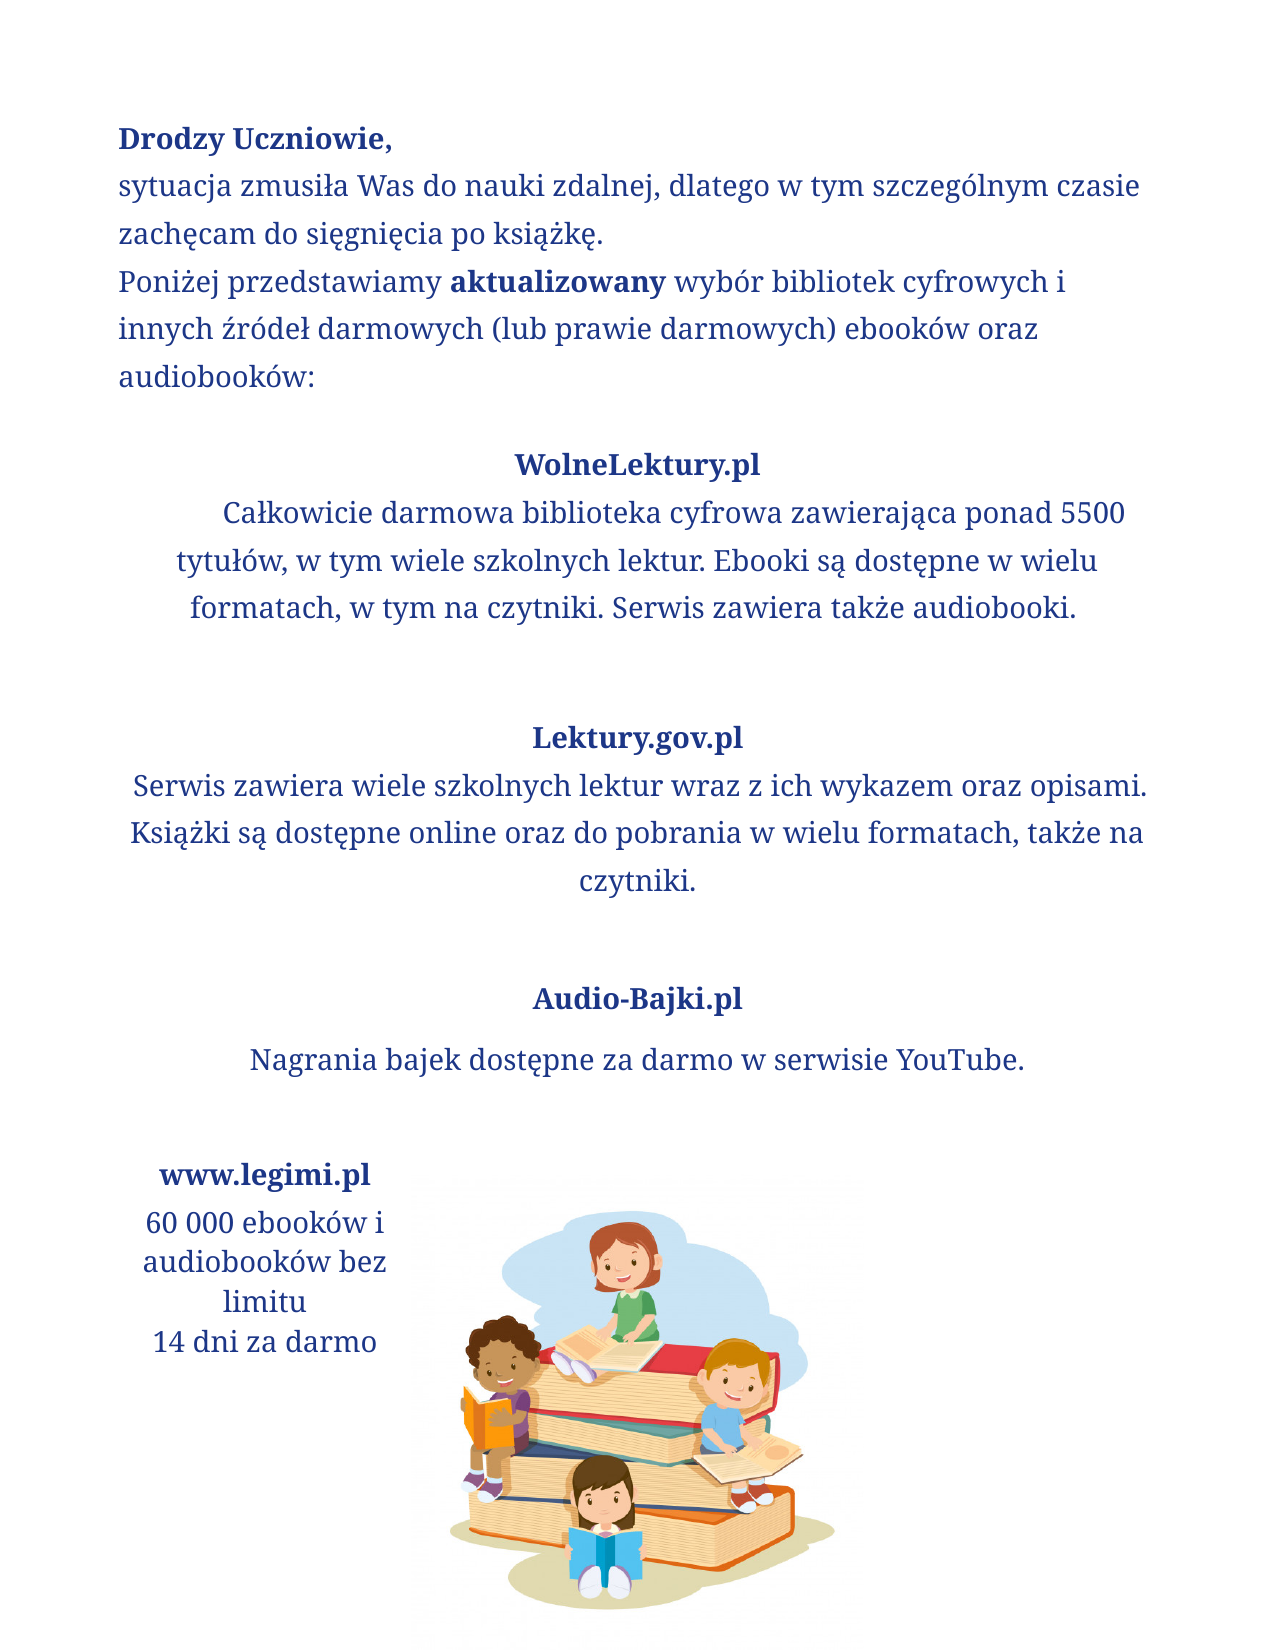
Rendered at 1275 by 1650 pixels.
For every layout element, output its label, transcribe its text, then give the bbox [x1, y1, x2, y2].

text Poniżej przedstawiamy aktualizowany wybór bibliotek cyfrowych i innych źródeł darmowych (lub prawie darmowych) ebooków oraz audiobooków: [118, 261, 1157, 396]
text www.legimi.pl [118, 1154, 1157, 1194]
text 14 dni za darmo [118, 1321, 411, 1361]
subtitle 60 000 ebooków i audiobooków bez limitu [118, 1202, 411, 1321]
text Drodzy Uczniowie, [118, 118, 1157, 158]
text Lektury.gov.pl [118, 717, 1157, 757]
text WolneLektury.pl [118, 444, 1157, 484]
text Całkowicie darmowa biblioteka cyfrowa zawierająca ponad 5500 tytułów, w tym wiele szkolnych lektur. Ebooki są dostępne w wielu formatach, w tym na czytniki. Serwis zawiera także audiobooki. [118, 492, 1157, 627]
subtitle [864, 1202, 1157, 1321]
text [864, 1321, 1157, 1361]
text sytuacja zmusiła Was do nauki zdalnej, dlatego w tym szczególnym czasie zachęcam do sięgnięcia po książkę. [118, 166, 1157, 253]
text Audio-Bajki.pl [118, 978, 1157, 1018]
picture [411, 1173, 864, 1650]
text Nagrania bajek dostępne za darmo w serwisie YouTube. [118, 1039, 1157, 1078]
text Serwis zawiera wiele szkolnych lektur wraz z ich wykazem oraz opisami. Książki są dostępne online oraz do pobrania w wielu formatach, także na czytniki. [118, 765, 1157, 900]
